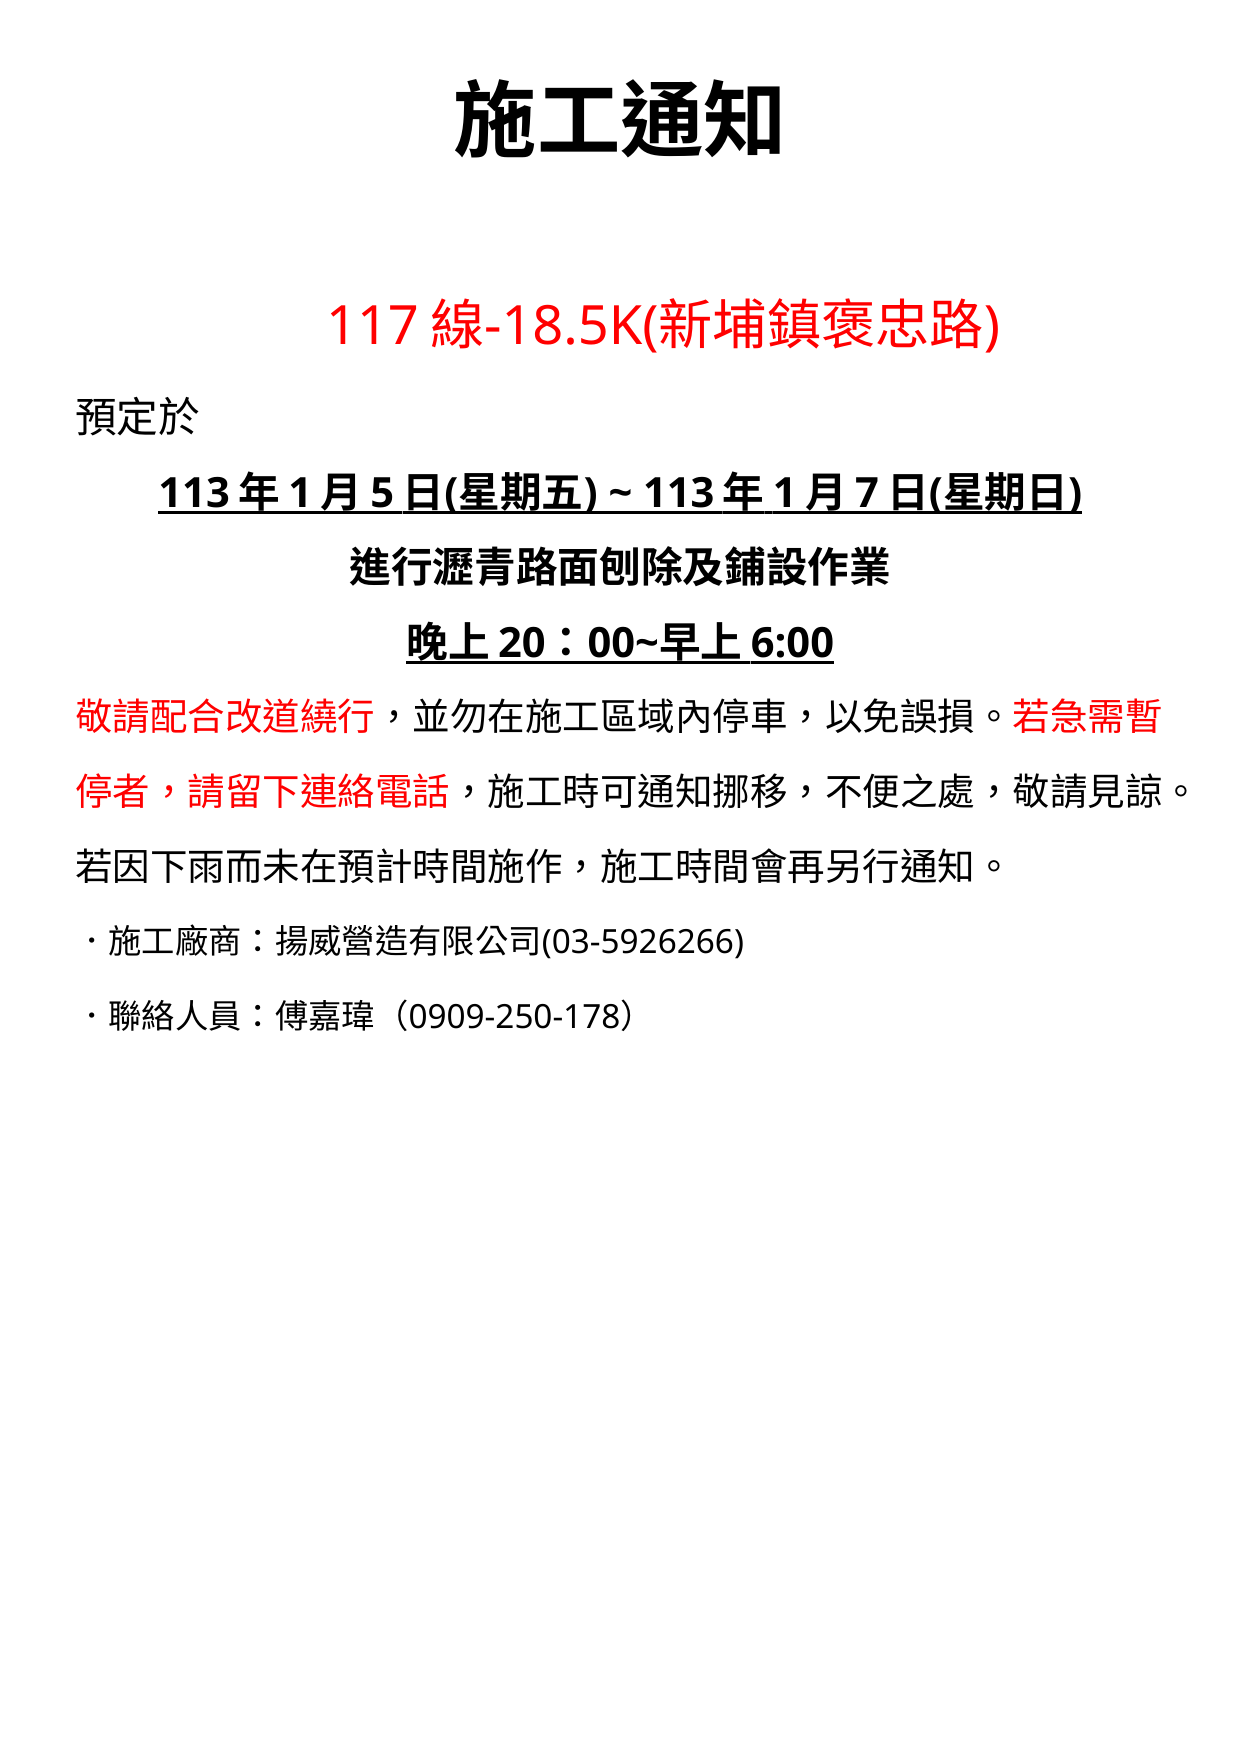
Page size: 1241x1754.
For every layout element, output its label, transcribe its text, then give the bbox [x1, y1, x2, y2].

text ．聯絡人員：傅嘉瑋（0909-250-178） [75, 971, 1165, 1046]
text 敬請配合改道繞行，並勿在施工區域內停車，以免誤損。若急需暫停者，請留下連絡電話，施工時可通知挪移，不便之處，敬請見諒。若因下雨而未在預計時間施作，施工時間會再另行通知。 [75, 671, 1165, 896]
text 117線-18.5K(新埔鎮褒忠路) [75, 258, 1165, 371]
text 113年1月5日(星期五) ~ 113年1月7日(星期日) [75, 446, 1165, 521]
text 進行瀝青路面刨除及鋪設作業 [75, 521, 1165, 596]
text 晚上20：00~早上6:00 [75, 596, 1165, 671]
text 預定於 [75, 371, 1165, 446]
text 施工通知 [75, 33, 1165, 183]
text ．施工廠商：揚威營造有限公司(03-5926266) [75, 896, 1165, 971]
